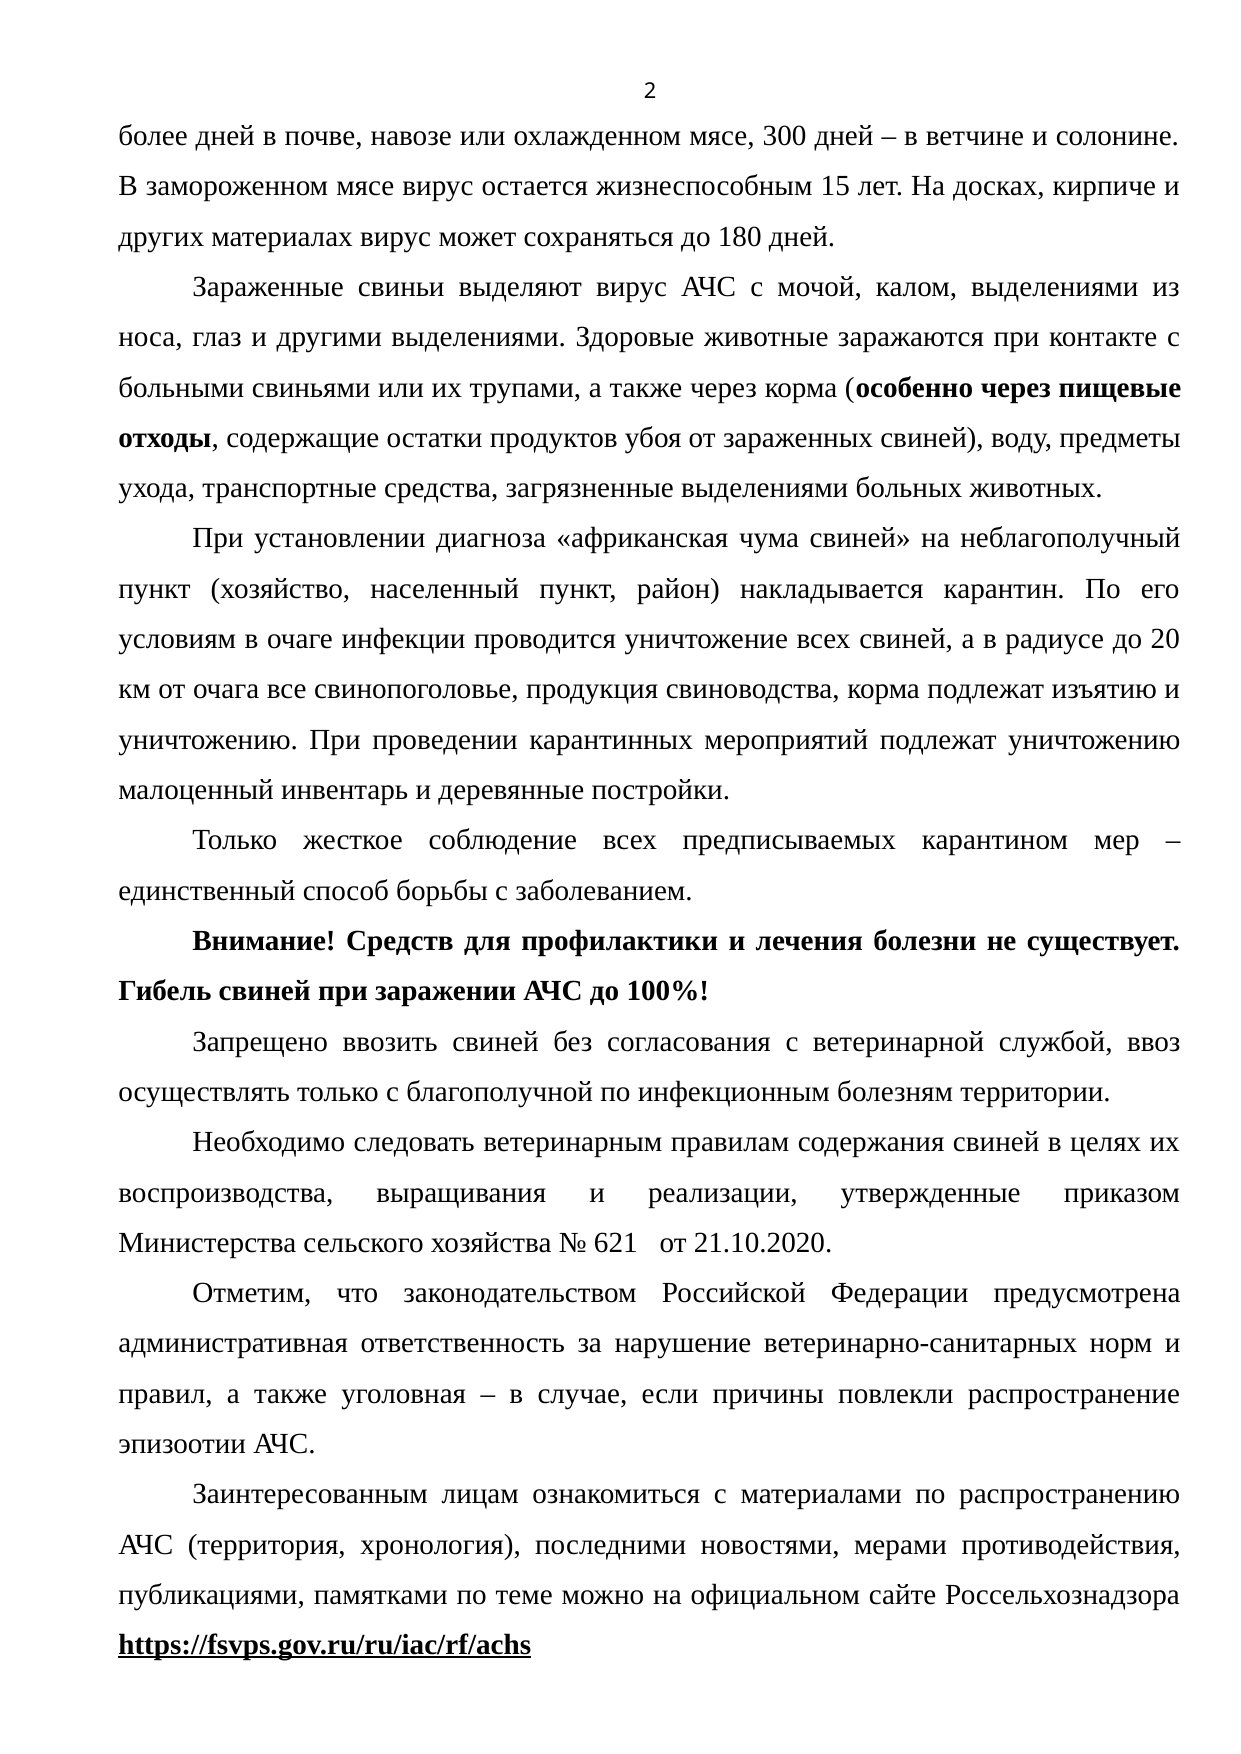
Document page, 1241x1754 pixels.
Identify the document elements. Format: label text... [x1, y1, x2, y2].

text Только жесткое соблюдение всех предписываемых карантином мер – единственный способ борьбы с заболеванием. [118, 822, 1181, 906]
text Запрещено ввозить свиней без согласования с ветеринарной службой, ввоз осуществлять только с благополучной по инфекционным болезням территории. [118, 1024, 1181, 1108]
text Отметим, что законодательством Российской Федерации предусмотрена административная ответственность за нарушение ветеринарно-санитарных норм и правил, а также уголовная – в случае, если причины повлекли распространение эпизоотии АЧС. [118, 1275, 1181, 1460]
text Необходимо следовать ветеринарным правилам содержания свиней в целях их воспроизводства, выращивания и реализации, утвержденные приказом Министерства сельского хозяйства № 621 от 21.10.2020. [118, 1124, 1181, 1258]
text Заинтересованным лицам ознакомиться с материалами по распространению АЧС (территория, хронология), последними новостями, мерами противодействия, публикациями, памятками по теме можно на официальном сайте Россельхознадзора https://fsvps.gov.ru/ru/iac/rf/achs [118, 1477, 1181, 1661]
text более дней в почве, навозе или охлажденном мясе, 300 дней – в ветчине и солонине. В замороженном мясе вирус остается жизнеспособным 15 лет. На досках, кирпиче и других материалах вирус может сохраняться до 180 дней. [118, 118, 1181, 252]
text Внимание! Средств для профилактики и лечения болезни не существует. Гибель свиней при заражении АЧС до 100%! [118, 923, 1181, 1007]
text Зараженные свиньи выделяют вирус АЧС с мочой, калом, выделениями из носа, глаз и другими выделениями. Здоровые животные заражаются при контакте с больными свиньями или их трупами, а также через корма (особенно через пищевые отходы, содержащие остатки продуктов убоя от зараженных свиней), воду, предметы ухода, транспортные средства, загрязненные выделениями больных животных. [118, 269, 1181, 504]
text При установлении диагноза «африканская чума свиней» на неблагополучный пункт (хозяйство, населенный пункт, район) накладывается карантин. По его условиям в очаге инфекции проводится уничтожение всех свиней, а в радиусе до 20 км от очага все свинопоголовье, продукция свиноводства, корма подлежат изъятию и уничтожению. При проведении карантинных мероприятий подлежат уничтожению малоценный инвентарь и деревянные постройки. [118, 521, 1181, 806]
